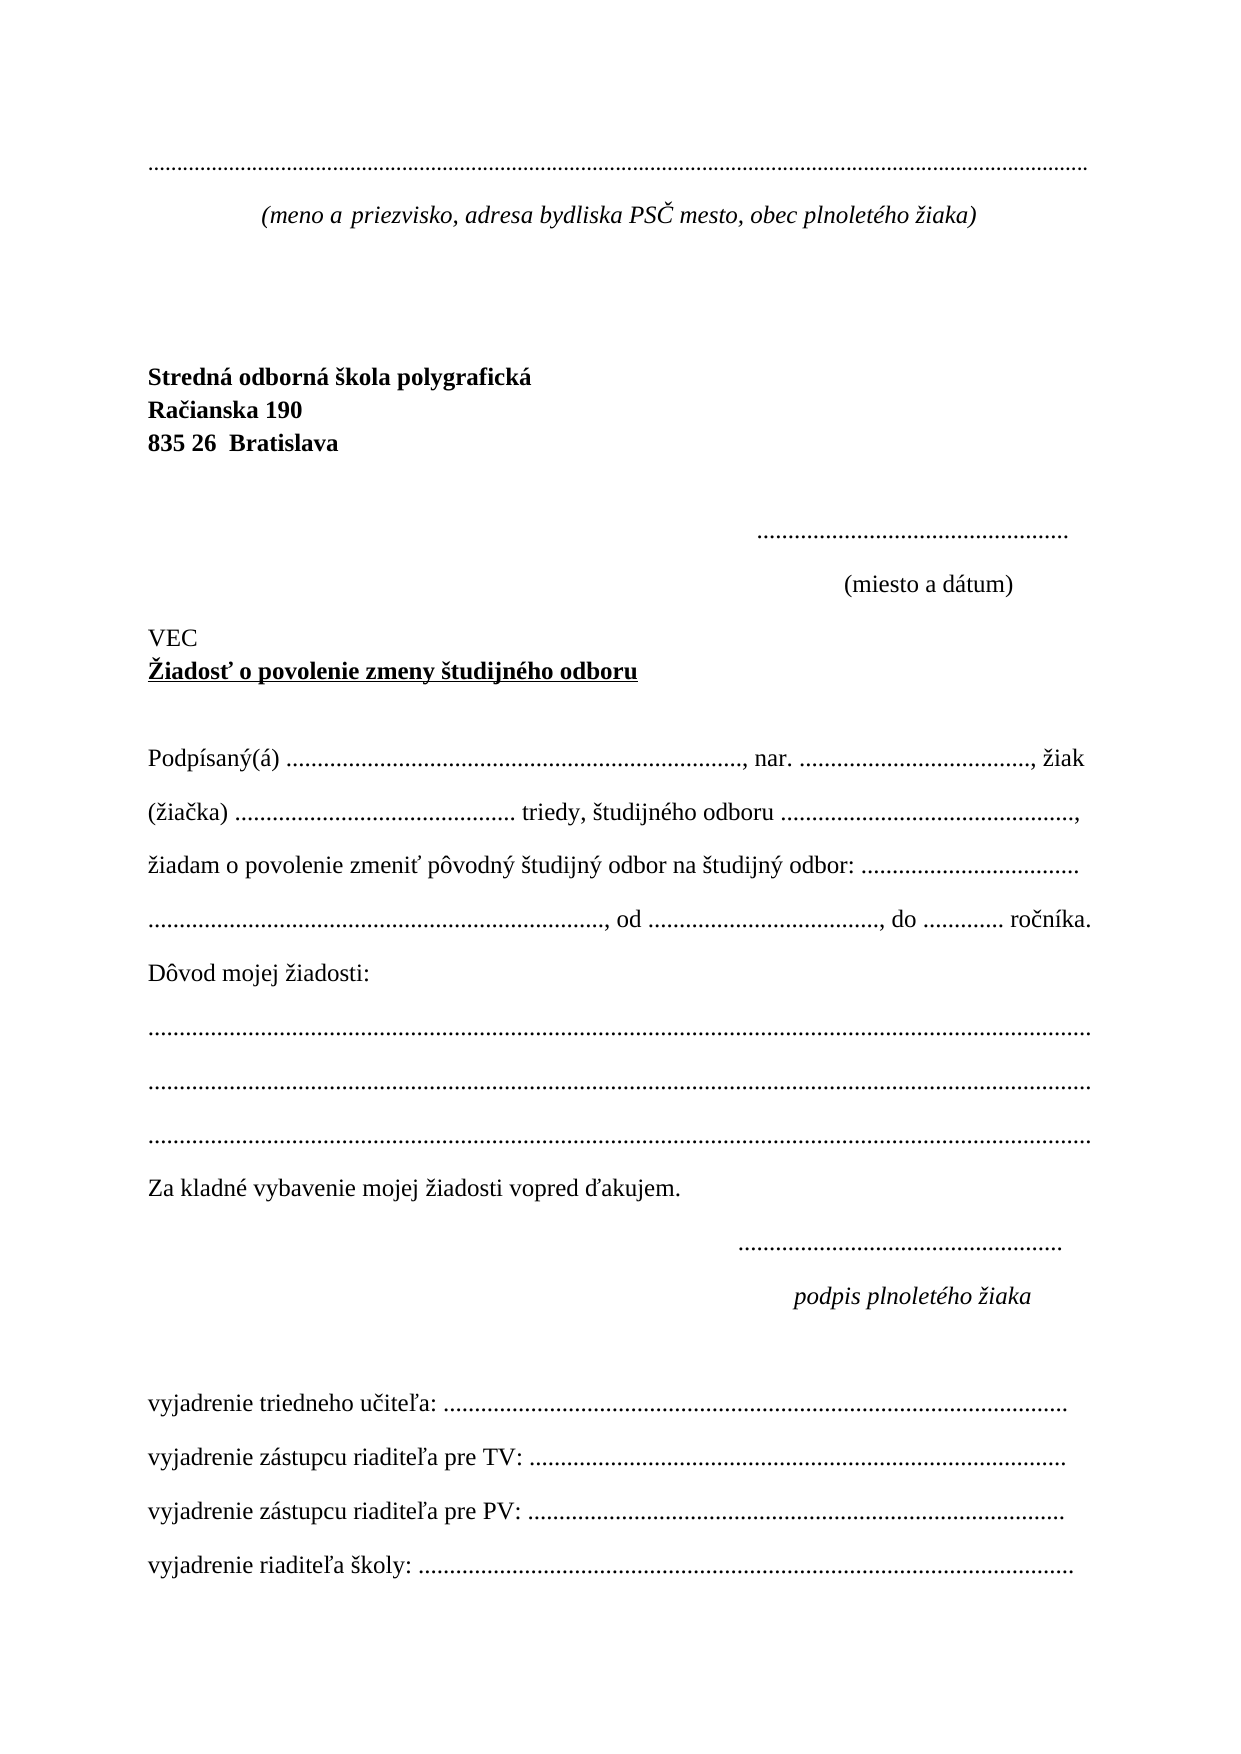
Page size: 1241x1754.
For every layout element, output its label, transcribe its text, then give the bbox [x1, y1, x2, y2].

text Podpísaný(á) ........................................................................., nar. ....................................., žiak [148, 743, 1093, 771]
text žiadam o povolenie zmeniť pôvodný študijný odbor na študijný odbor: ................................... [148, 850, 1093, 879]
text ................................................................................................................................................................... [148, 148, 1093, 176]
text 835 26 Bratislava [148, 428, 1093, 457]
text (žiačka) ............................................. triedy, študijného odboru ..............................................., [148, 797, 1093, 825]
text ........................................................................., od ....................................., do ............. ročníka. [148, 904, 1093, 933]
text (miesto a dátum) [148, 569, 1093, 598]
text vyjadrenie triedneho učiteľa: .................................................................................................... [148, 1388, 1093, 1417]
text vyjadrenie zástupcu riaditeľa pre TV: ...................................................................................... [148, 1442, 1093, 1471]
text ....................................................................................................................................................... [148, 1066, 1093, 1094]
text vyjadrenie zástupcu riaditeľa pre PV: ...................................................................................... [148, 1496, 1093, 1524]
text Stredná odborná škola polygrafická [148, 362, 1093, 391]
text Dôvod mojej žiadosti: [148, 958, 1093, 987]
text .................................................... [148, 1227, 1093, 1256]
text vyjadrenie riaditeľa školy: ......................................................................................................... [148, 1550, 1093, 1578]
text Za kladné vybavenie mojej žiadosti vopred ďakujem. [148, 1173, 1093, 1202]
text Žiadosť o povolenie zmeny študijného odboru [148, 656, 1093, 684]
text VEC [148, 623, 1093, 652]
text ....................................................................................................................................................... [148, 1012, 1093, 1041]
text (meno a priezvisko, adresa bydliska PSČ mesto, obec plnoletého žiaka) [148, 201, 1093, 229]
text ....................................................................................................................................................... [148, 1120, 1093, 1148]
text .................................................. [148, 515, 1093, 544]
text Račianska 190 [148, 395, 1093, 424]
text podpis plnoletého žiaka [148, 1281, 1093, 1310]
